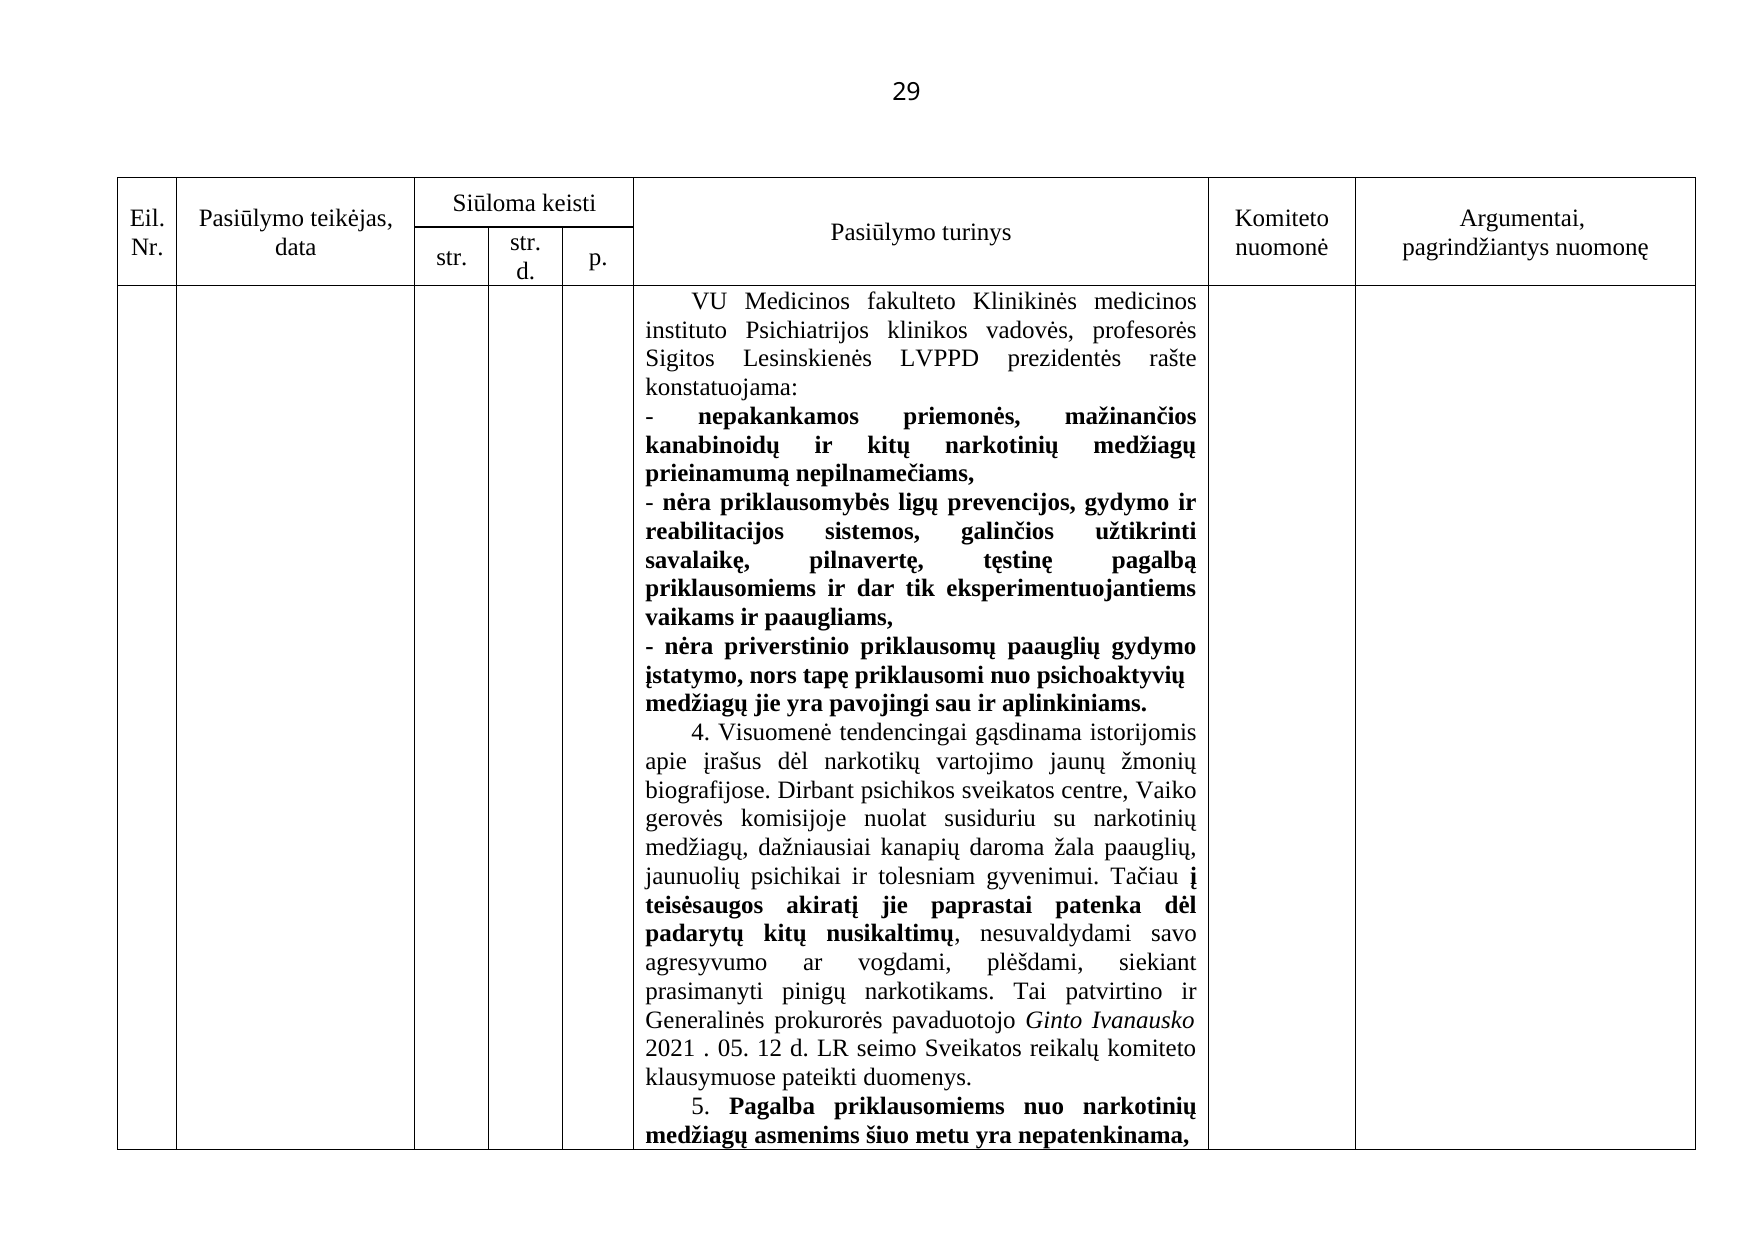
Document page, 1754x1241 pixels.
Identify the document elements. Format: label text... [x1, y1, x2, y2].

table_cell [118, 286, 176, 1148]
table_header Pasiūlymo teikėjas, data [177, 178, 414, 285]
table_header Komiteto nuomonė [1209, 178, 1355, 285]
table_cell VU Medicinos fakulteto Klinikinės medicinos instituto Psichiatrijos klinikos vadovės, profesorės Sigitos Lesinskienės LVPPD prezidentės rašte konstatuojama: - nepakankamos priemonės, mažinančios kanabinoidų ir kitų narkotinių medžiagų prieinamumą nepilnamečiams, - nėra priklausomybės ligų prevencijos, gydymo ir reabilitacijos sistemos, galinčios užtikrinti savalaikę, pilnavertę, tęstinę pagalbą priklausomiems ir dar tik eksperimentuojantiems vaikams ir paaugliams, - nėra priverstinio priklausomų paauglių gydymo įstatymo, nors tapę priklausomi nuo psichoaktyvių medžiagų jie yra pavojingi sau ir aplinkiniams. 4. Visuomenė tendencingai gąsdinama istorijomis apie įrašus dėl narkotikų vartojimo jaunų žmonių biografijose. Dirbant psichikos sveikatos centre, Vaiko gerovės komisijoje nuolat susiduriu su narkotinių medžiagų, dažniausiai kanapių daroma žala paauglių, jaunuolių psichikai ir tolesniam gyvenimui. Tačiau į teisėsaugos akiratį jie paprastai patenka dėl padarytų kitų nusikaltimų, nesuvaldydami savo agresyvumo ar vogdami, plėšdami, siekiant prasimanyti pinigų narkotikams. Tai patvirtino ir Generalinės prokurorės pavaduotojo Ginto Ivanausko 2021 . 05. 12 d. LR seimo Sveikatos reikalų komiteto klausymuose pateikti duomenys. 5. Pagalba priklausomiems nuo narkotinių medžiagų asmenims šiuo metu yra nepatenkinama, [634, 286, 1208, 1148]
table_cell [489, 286, 562, 1148]
table_header Argumentai, pagrindžiantys nuomonę [1356, 178, 1695, 285]
table_cell str. [415, 228, 488, 285]
table_cell [177, 286, 414, 1148]
table_cell [563, 286, 633, 1148]
table_cell p. [563, 228, 633, 285]
table_header Eil. Nr. [118, 178, 176, 285]
table_header Pasiūlymo turinys [634, 178, 1208, 285]
table_cell str. d. [489, 228, 562, 285]
table_cell [415, 286, 488, 1148]
table_cell [1209, 286, 1355, 1148]
table_header Siūloma keisti [415, 178, 633, 226]
table_cell [1356, 286, 1695, 1148]
